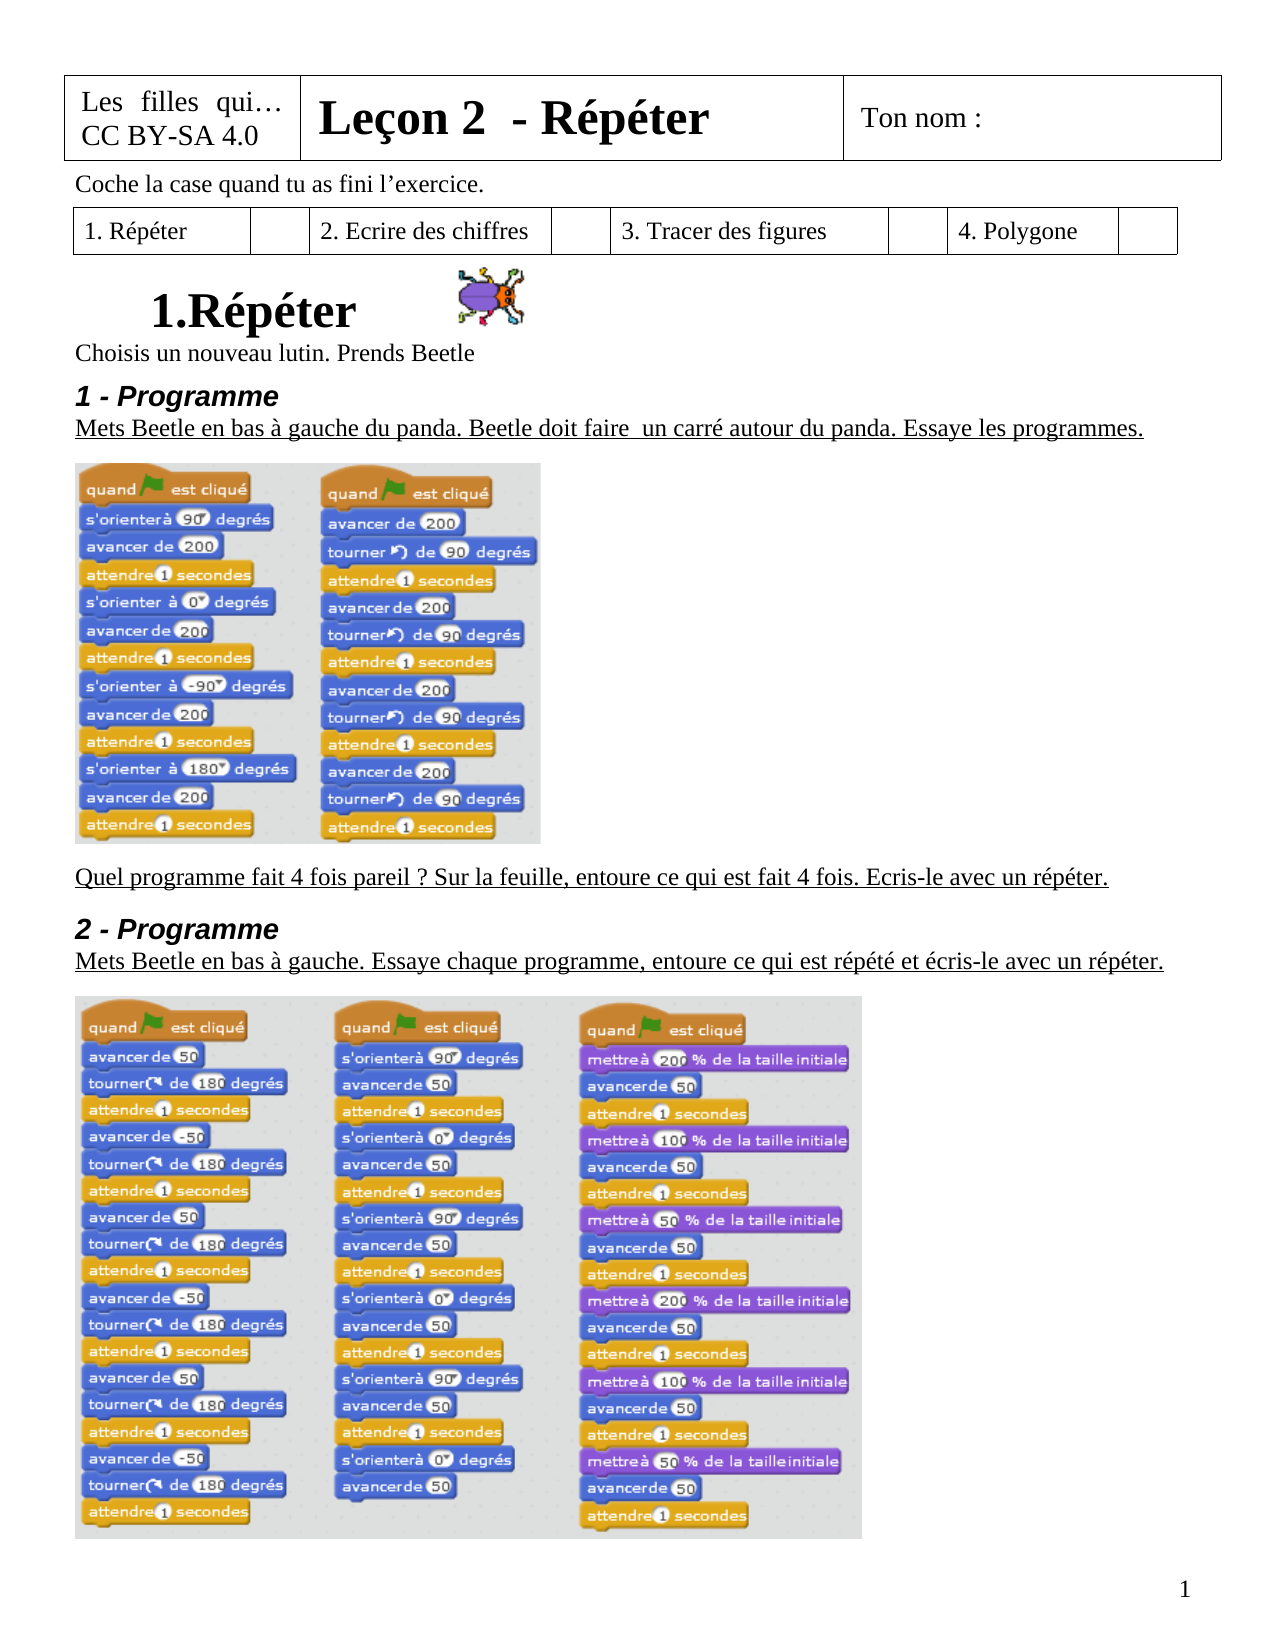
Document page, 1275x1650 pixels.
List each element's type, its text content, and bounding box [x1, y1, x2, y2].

picture [456, 266, 526, 328]
list Quel programme fait 4 fois pareil ? Sur la feuille, entoure ce qui est fait 4 fois. Ecris-le avec un répéter. [75, 862, 1191, 891]
table_header 1. Répéter [74, 208, 250, 254]
table_header 2. Ecrire des chiffres [310, 208, 551, 254]
list Coche la case quand tu as fini l’exercice. [75, 169, 1191, 198]
subtitle 2 - Programme [75, 912, 1191, 946]
table_header Ton nom : [844, 76, 1221, 160]
picture [75, 463, 541, 844]
table_header [251, 208, 309, 254]
table_header [552, 208, 610, 254]
table_header Les filles qui… CC BY-SA 4.0 [65, 76, 300, 160]
table_header 4. Polygone [948, 208, 1118, 254]
picture [75, 996, 863, 1539]
text Choisis un nouveau lutin. Prends Beetle [75, 338, 1200, 367]
table_header Leçon 2 - Répéter [301, 76, 843, 160]
table_header [1119, 208, 1177, 254]
table_header [889, 208, 947, 254]
text Mets Beetle en bas à gauche. Essaye chaque programme, entoure ce qui est répété et écris-le avec un répéter. [75, 946, 1200, 974]
subtitle 1 - Programme [75, 379, 1191, 413]
list Mets Beetle en bas à gauche du panda. Beetle doit faire un carré autour du panda. Essaye les programmes. [75, 413, 1200, 442]
table_header 3. Tracer des figures [611, 208, 888, 254]
subtitle Répéter [150, 266, 1191, 338]
